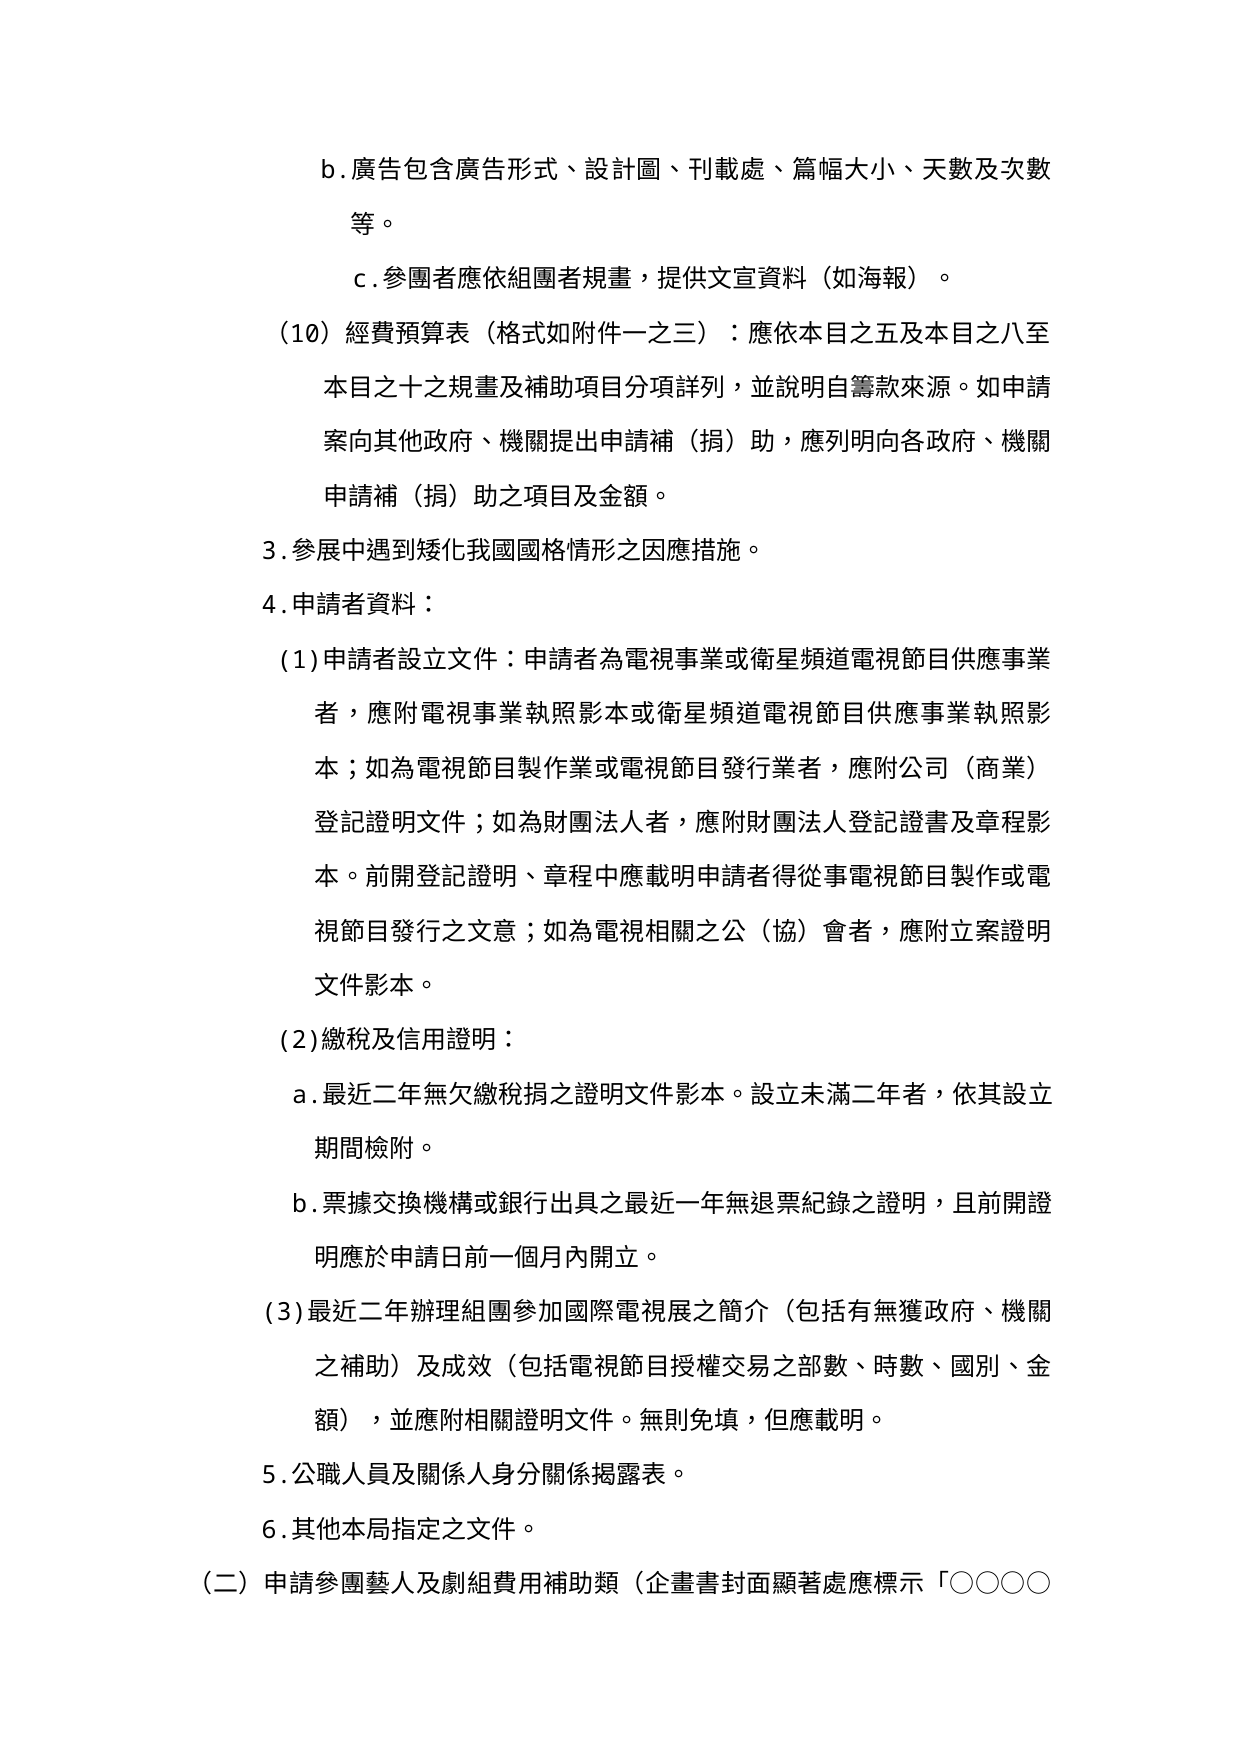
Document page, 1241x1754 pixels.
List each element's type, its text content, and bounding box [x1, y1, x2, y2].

text 4.申請者資料： [261, 585, 1053, 621]
text （二）申請參團藝人及劇組費用補助類（企畫書封面顯著處應標示「○○○○ [187, 1564, 1053, 1600]
text (3)最近二年辦理組團參加國際電視展之簡介（包括有無獲政府、機關之補助）及成效（包括電視節目授權交易之部數、時數、國別、金額），並應附相關證明文件。無則免填，但應載明。 [261, 1292, 1053, 1437]
text (2)繳稅及信用證明： [261, 1020, 1053, 1056]
text b.廣告包含廣告形式、設計圖、刊載處、篇幅大小、天數及次數等。 [320, 150, 1053, 241]
text 3.參展中遇到矮化我國國格情形之因應措施。 [261, 531, 1053, 567]
text （10）經費預算表（格式如附件一之三）：應依本目之五及本目之八至本目之十之規畫及補助項目分項詳列，並說明自籌款來源。如申請案向其他政府、機關提出申請補（捐）助，應列明向各政府、機關申請補（捐）助之項目及金額。 [264, 313, 1053, 512]
text b.票據交換機構或銀行出具之最近一年無退票紀錄之證明，且前開證明應於申請日前一個月內開立。 [261, 1183, 1053, 1274]
text c.參團者應依組團者規畫，提供文宣資料（如海報）。 [187, 259, 1053, 295]
text a.最近二年無欠繳稅捐之證明文件影本。設立未滿二年者，依其設立期間檢附。 [261, 1074, 1053, 1165]
text 6.其他本局指定之文件。 [261, 1509, 1053, 1546]
text 5.公職人員及關係人身分關係揭露表。 [261, 1455, 1053, 1491]
text (1)申請者設立文件：申請者為電視事業或衛星頻道電視節目供應事業者，應附電視事業執照影本或衛星頻道電視節目供應事業執照影本；如為電視節目製作業或電視節目發行業者，應附公司（商業）登記證明文件；如為財團法人者，應附財團法人登記證書及章程影本。前開登記證明、章程中應載明申請者得從事電視節目製作或電視節目發行之文意；如為電視相關之公（協）會者，應附立案證明文件影本。 [261, 639, 1053, 1002]
